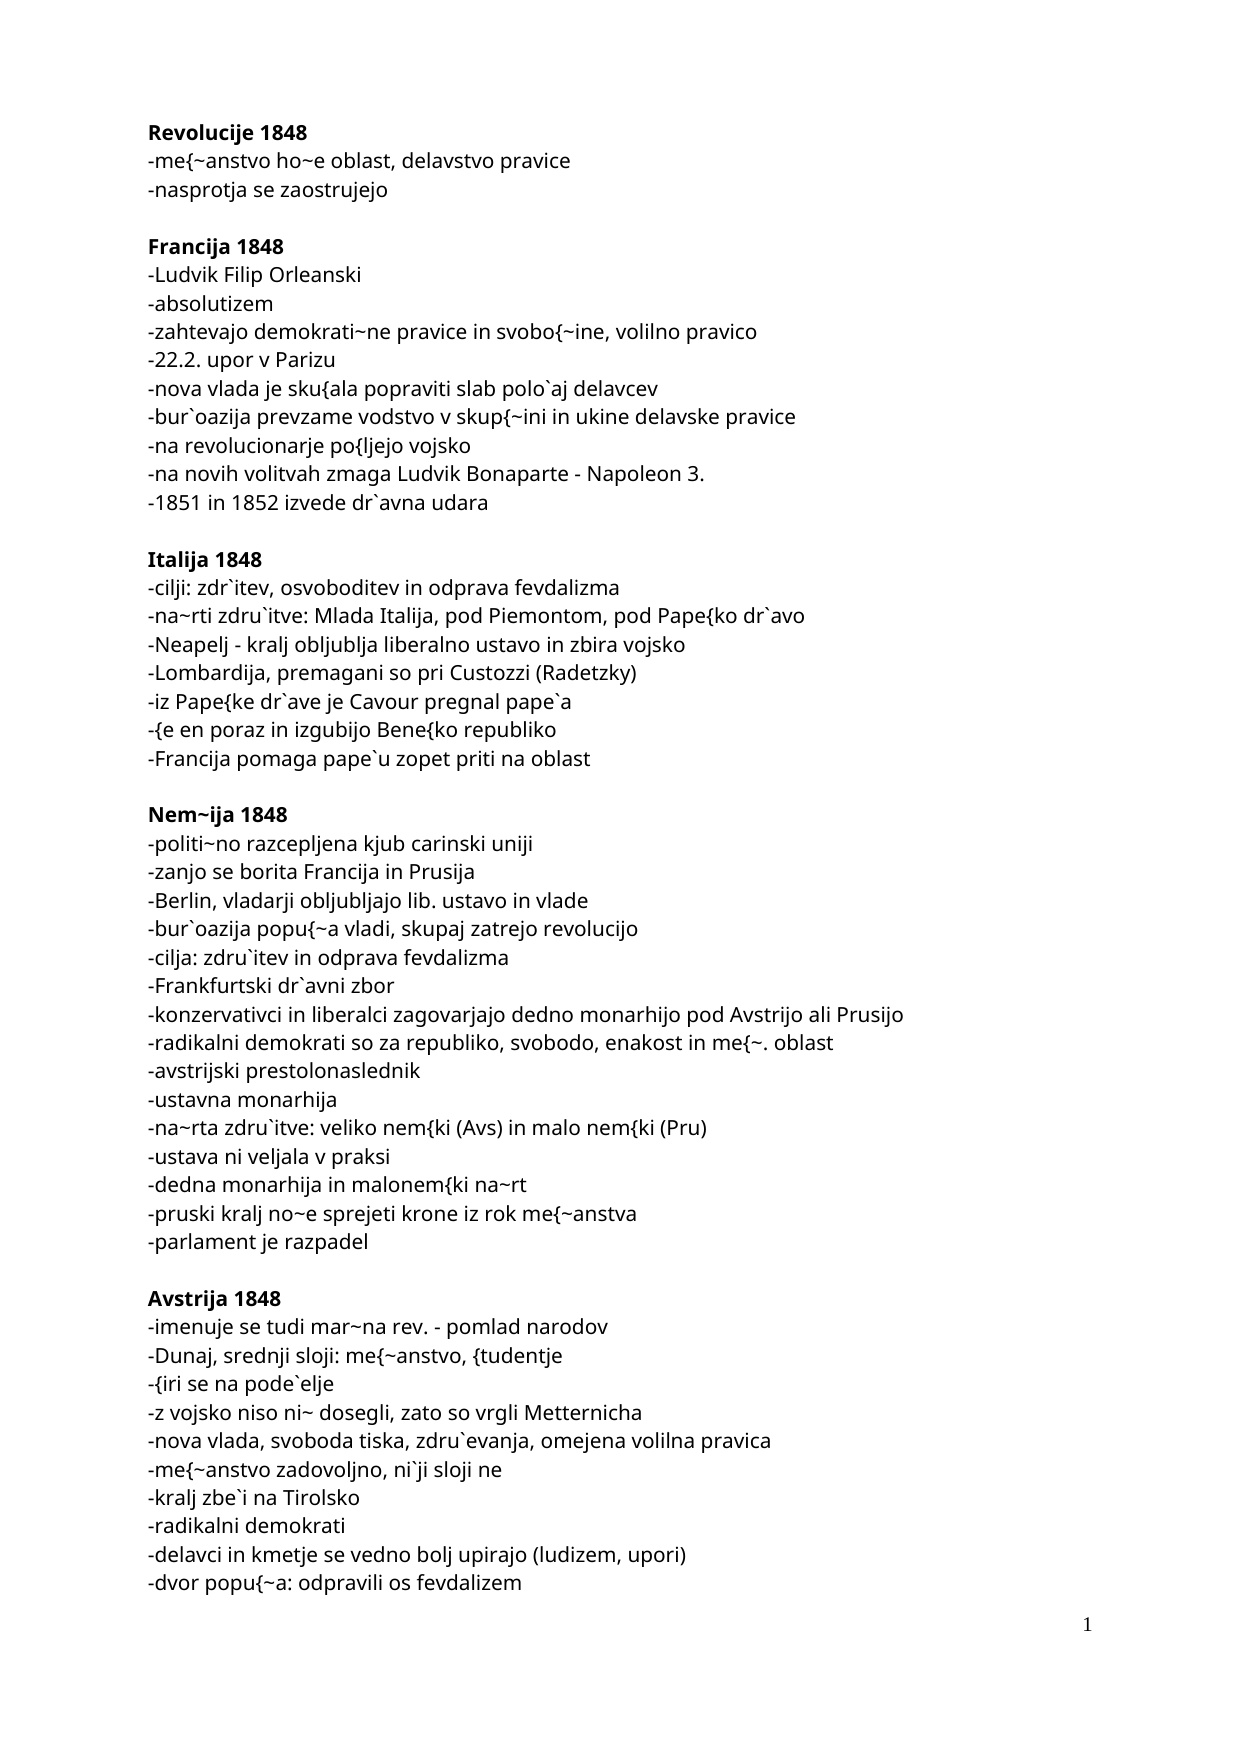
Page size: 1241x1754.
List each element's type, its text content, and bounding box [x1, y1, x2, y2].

text -radikalni demokrati [148, 1512, 1092, 1540]
text -parlament je razpadel [148, 1227, 1092, 1256]
text -na~rti zdru`itve: Mlada Italija, pod Piemontom, pod Pape{ko dr`avo [148, 602, 1092, 630]
text Nem~ija 1848 [148, 801, 1092, 829]
text -absolutizem [148, 289, 1092, 317]
text -{iri se na pode`elje [148, 1369, 1092, 1398]
text -imenuje se tudi mar~na rev. - pomlad narodov [148, 1312, 1092, 1341]
text -bur`oazija popu{~a vladi, skupaj zatrejo revolucijo [148, 914, 1092, 943]
text -kralj zbe`i na Tirolsko [148, 1483, 1092, 1512]
text -22.2. upor v Parizu [148, 346, 1092, 374]
text -1851 in 1852 izvede dr`avna udara [148, 488, 1092, 516]
text -zanjo se borita Francija in Prusija [148, 857, 1092, 886]
text -delavci in kmetje se vedno bolj upirajo (ludizem, upori) [148, 1540, 1092, 1568]
text Francija 1848 [148, 232, 1092, 260]
text -Francija pomaga pape`u zopet priti na oblast [148, 744, 1092, 772]
text -iz Pape{ke dr`ave je Cavour pregnal pape`a [148, 687, 1092, 715]
text -radikalni demokrati so za republiko, svobodo, enakost in me{~. oblast [148, 1028, 1092, 1057]
text -dedna monarhija in malonem{ki na~rt [148, 1170, 1092, 1199]
text -na novih volitvah zmaga Ludvik Bonaparte - Napoleon 3. [148, 459, 1092, 488]
text -{e en poraz in izgubijo Bene{ko republiko [148, 715, 1092, 744]
text -ustavna monarhija [148, 1085, 1092, 1113]
text -ustava ni veljala v praksi [148, 1142, 1092, 1170]
text -avstrijski prestolonaslednik [148, 1057, 1092, 1085]
text -dvor popu{~a: odpravili os fevdalizem [148, 1568, 1092, 1597]
text -nova vlada je sku{ala popraviti slab polo`aj delavcev [148, 374, 1092, 402]
text -Dunaj, srednji sloji: me{~anstvo, {tudentje [148, 1341, 1092, 1369]
text -politi~no razcepljena kjub carinski uniji [148, 829, 1092, 857]
text Revolucije 1848 [148, 118, 1092, 147]
text -konzervativci in liberalci zagovarjajo dedno monarhijo pod Avstrijo ali Prusijo [148, 1000, 1092, 1028]
text Italija 1848 [148, 545, 1092, 573]
text -zahtevajo demokrati~ne pravice in svobo{~ine, volilno pravico [148, 317, 1092, 346]
text -nasprotja se zaostrujejo [148, 175, 1092, 203]
text -Berlin, vladarji obljubljajo lib. ustavo in vlade [148, 886, 1092, 914]
text -z vojsko niso ni~ dosegli, zato so vrgli Metternicha [148, 1398, 1092, 1426]
text -na~rta zdru`itve: veliko nem{ki (Avs) in malo nem{ki (Pru) [148, 1113, 1092, 1142]
text -Ludvik Filip Orleanski [148, 260, 1092, 289]
text -bur`oazija prevzame vodstvo v skup{~ini in ukine delavske pravice [148, 402, 1092, 431]
text -cilja: zdru`itev in odprava fevdalizma [148, 943, 1092, 971]
text -Lombardija, premagani so pri Custozzi (Radetzky) [148, 658, 1092, 687]
text Avstrija 1848 [148, 1284, 1092, 1312]
text -me{~anstvo zadovoljno, ni`ji sloji ne [148, 1455, 1092, 1483]
text -pruski kralj no~e sprejeti krone iz rok me{~anstva [148, 1199, 1092, 1227]
text -nova vlada, svoboda tiska, zdru`evanja, omejena volilna pravica [148, 1426, 1092, 1455]
text -na revolucionarje po{ljejo vojsko [148, 431, 1092, 459]
text -Frankfurtski dr`avni zbor [148, 971, 1092, 1000]
text -cilji: zdr`itev, osvoboditev in odprava fevdalizma [148, 573, 1092, 602]
text -Neapelj - kralj obljublja liberalno ustavo in zbira vojsko [148, 630, 1092, 658]
text -me{~anstvo ho~e oblast, delavstvo pravice [148, 147, 1092, 175]
